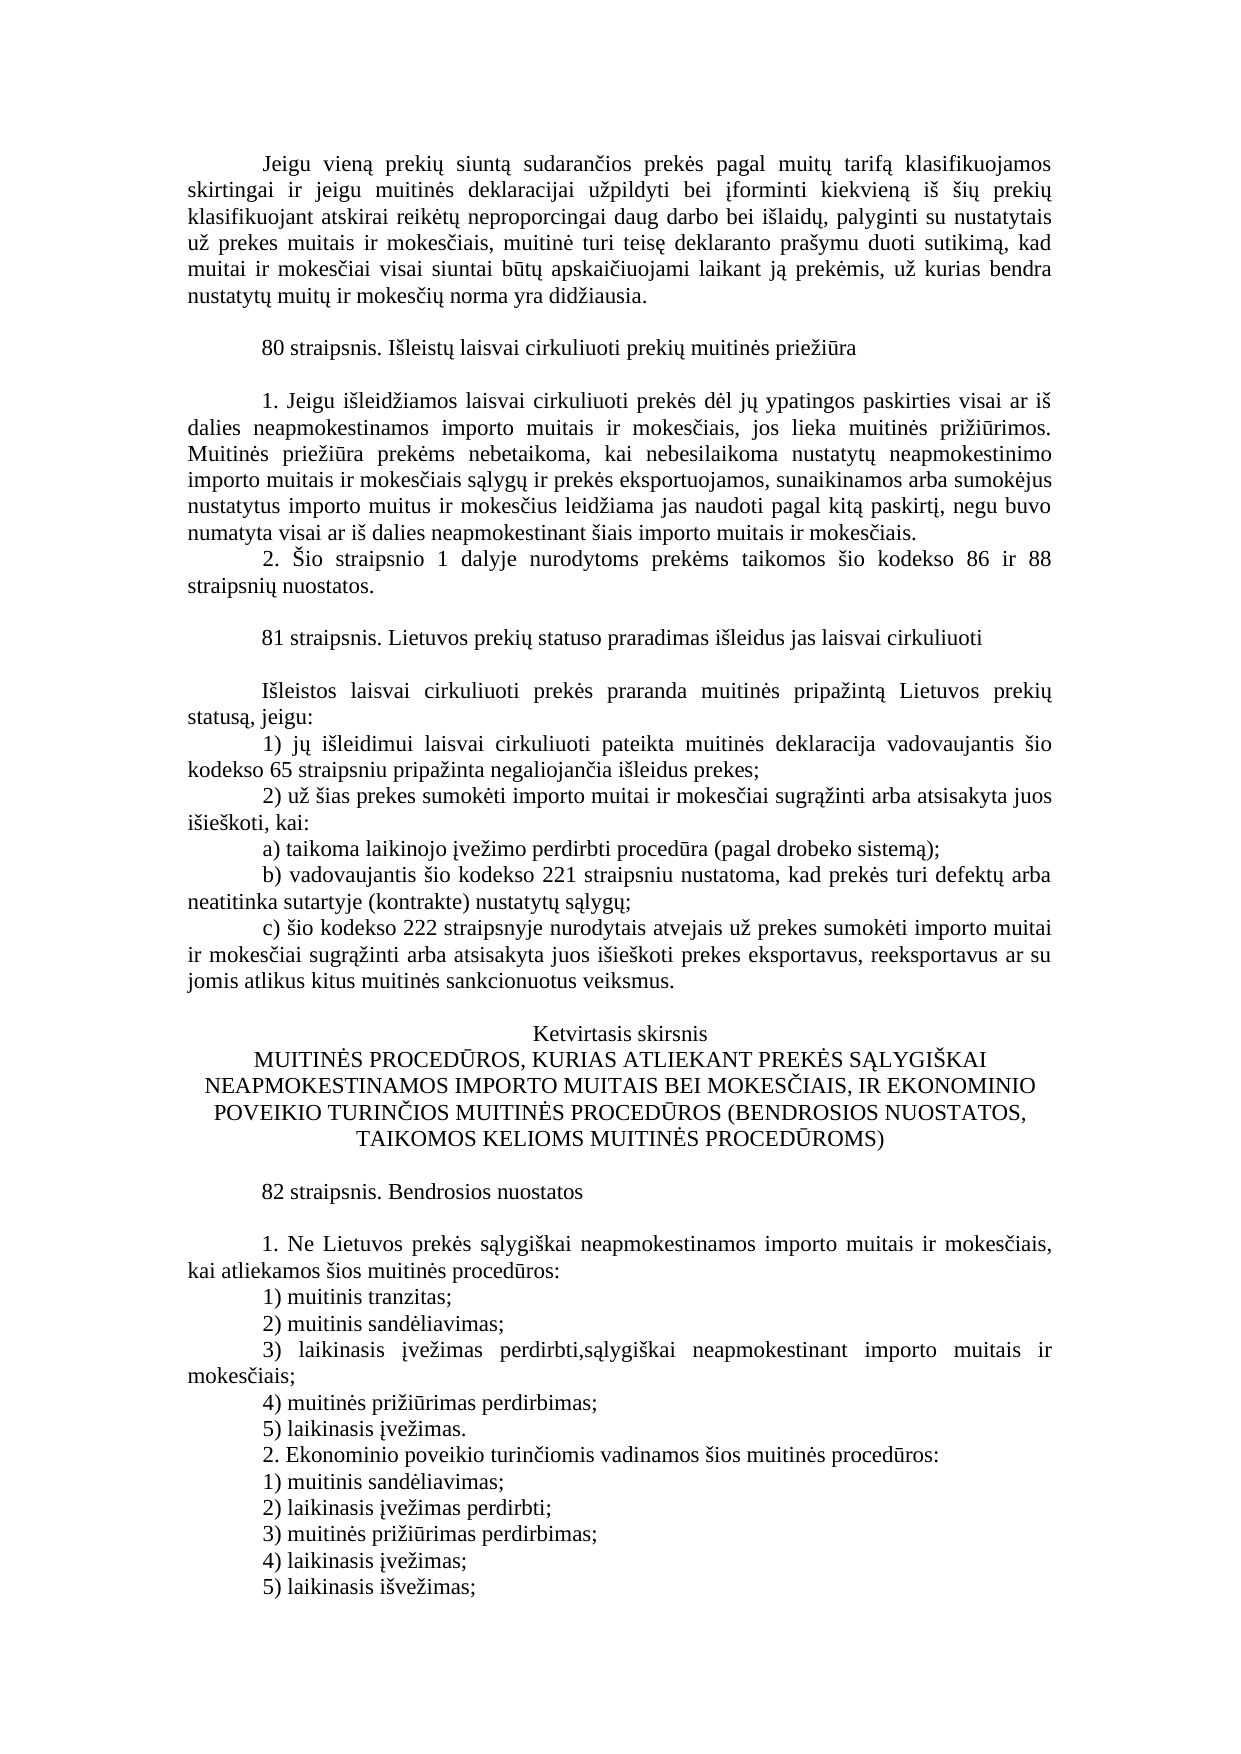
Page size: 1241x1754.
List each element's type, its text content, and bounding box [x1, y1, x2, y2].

text 3) muitinės prižiūrimas perdirbimas; [187, 1520, 1053, 1547]
text 1) muitinis sandėliavimas; [187, 1468, 1053, 1494]
text 1) jų išleidimui laisvai cirkuliuoti pateikta muitinės deklaracija vadovaujantis šio kodekso 65 straipsniu pripažinta negaliojančia išleidus prekes; [187, 730, 1053, 782]
text 81 straipsnis. Lietuvos prekių statuso praradimas išleidus jas laisvai cirkuliuoti [187, 624, 1053, 651]
text 4) muitinės prižiūrimas perdirbimas; [187, 1389, 1053, 1415]
text 1. Jeigu išleidžiamos laisvai cirkuliuoti prekės dėl jų ypatingos paskirties visai ar iš dalies neapmokestinamos importo muitais ir mokesčiais, jos lieka muitinės prižiūrimos. Muitinės priežiūra prekėms nebetaikoma, kai nebesilaikoma nustatytų neapmokestinimo importo muitais ir mokesčiais sąlygų ir prekės eksportuojamos, sunaikinamos arba sumokėjus nustatytus importo muitus ir mokesčius leidžiama jas naudoti pagal kitą paskirtį, negu buvo numatyta visai ar iš dalies neapmokestinant šiais importo muitais ir mokesčiais. [187, 387, 1053, 545]
text c) šio kodekso 222 straipsnyje nurodytais atvejais už prekes sumokėti importo muitai ir mokesčiai sugrąžinti arba atsisakyta juos išieškoti prekes eksportavus, reeksportavus ar su jomis atlikus kitus muitinės sankcionuotus veiksmus. [187, 914, 1053, 993]
text 2. Ekonominio poveikio turinčiomis vadinamos šios muitinės procedūros: [187, 1441, 1053, 1468]
text MUITINĖS PROCEDŪROS, KURIAS ATLIEKANT PREKĖS SĄLYGIŠKAI NEAPMOKESTINAMOS IMPORTO MUITAIS BEI MOKESČIAIS, IR EKONOMINIO [187, 1046, 1053, 1099]
text a) taikoma laikinojo įvežimo perdirbti procedūra (pagal drobeko sistemą); [187, 835, 1053, 862]
text 2. Šio straipsnio 1 dalyje nurodytoms prekėms taikomos šio kodekso 86 ir 88 straipsnių nuostatos. [187, 545, 1053, 598]
text Išleistos laisvai cirkuliuoti prekės praranda muitinės pripažintą Lietuvos prekių statusą, jeigu: [187, 677, 1053, 730]
text 2) muitinis sandėliavimas; [187, 1309, 1053, 1336]
text 2) už šias prekes sumokėti importo muitai ir mokesčiai sugrąžinti arba atsisakyta juos išieškoti, kai: [187, 782, 1053, 835]
text TAIKOMOS KELIOMS MUITINĖS PROCEDŪROMS) [187, 1125, 1053, 1151]
text Ketvirtasis skirsnis [187, 1020, 1053, 1046]
text 82 straipsnis. Bendrosios nuostatos [187, 1178, 1053, 1204]
text 2) laikinasis įvežimas perdirbti; [187, 1494, 1053, 1520]
text 3) laikinasis įvežimas perdirbti,sąlygiškai neapmokestinant importo muitais ir mokesčiais; [187, 1336, 1053, 1389]
text POVEIKIO TURINČIOS MUITINĖS PROCEDŪROS (BENDROSIOS NUOSTATOS, [187, 1099, 1053, 1125]
text 1. Ne Lietuvos prekės sąlygiškai neapmokestinamos importo muitais ir mokesčiais, kai atliekamos šios muitinės procedūros: [187, 1231, 1053, 1283]
text b) vadovaujantis šio kodekso 221 straipsniu nustatoma, kad prekės turi defektų arba neatitinka sutartyje (kontrakte) nustatytų sąlygų; [187, 862, 1053, 914]
text 5) laikinasis įvežimas. [187, 1415, 1053, 1441]
text 4) laikinasis įvežimas; [187, 1547, 1053, 1573]
text 80 straipsnis. Išleistų laisvai cirkuliuoti prekių muitinės priežiūra [187, 334, 1053, 361]
text Jeigu vieną prekių siuntą sudarančios prekės pagal muitų tarifą klasifikuojamos skirtingai ir jeigu muitinės deklaracijai užpildyti bei įforminti kiekvieną iš šių prekių klasifikuojant atskirai reikėtų neproporcingai daug darbo bei išlaidų, palyginti su nustatytais už prekes muitais ir mokesčiais, muitinė turi teisę deklaranto prašymu duoti sutikimą, kad muitai ir mokesčiai visai siuntai būtų apskaičiuojami laikant ją prekėmis, už kurias bendra nustatytų muitų ir mokesčių norma yra didžiausia. [187, 150, 1053, 308]
text 5) laikinasis išvežimas; [187, 1573, 1053, 1599]
text 1) muitinis tranzitas; [187, 1283, 1053, 1309]
